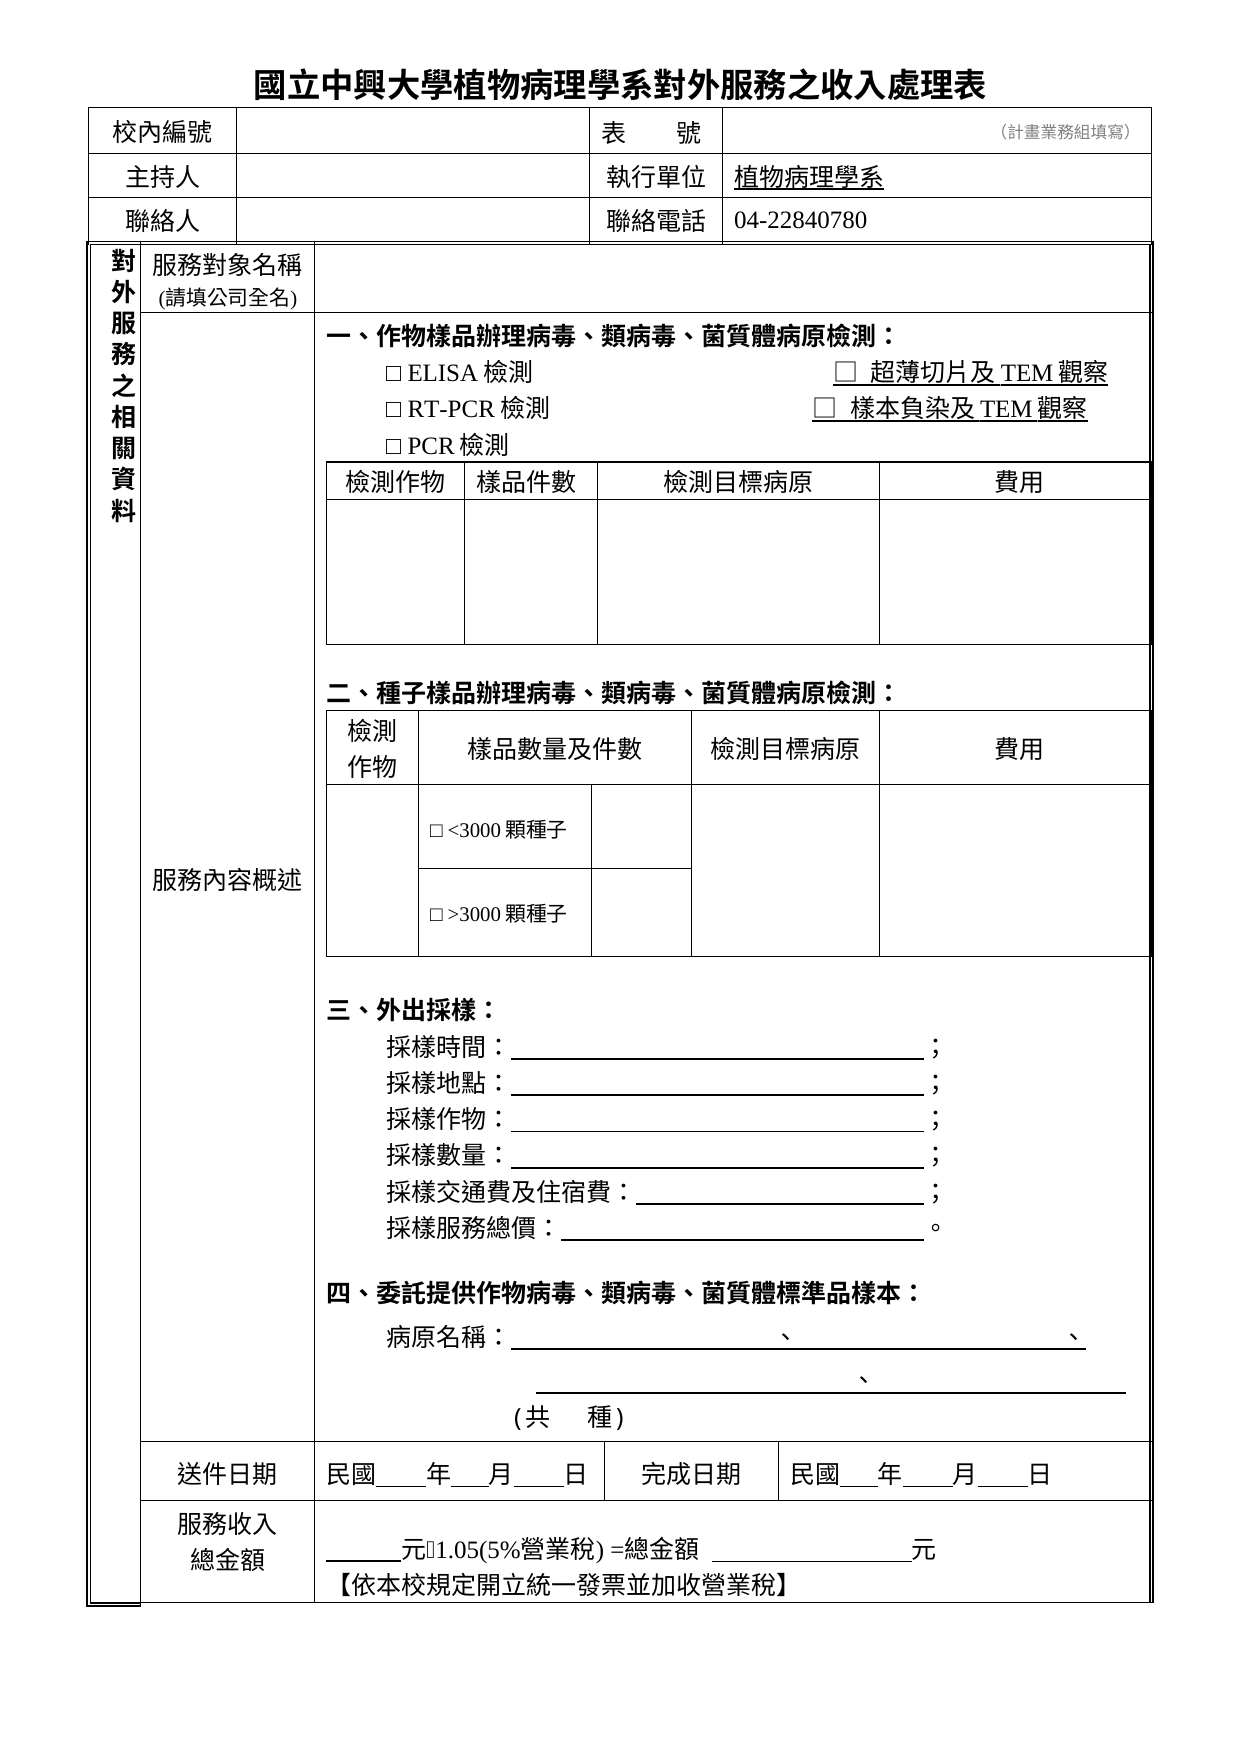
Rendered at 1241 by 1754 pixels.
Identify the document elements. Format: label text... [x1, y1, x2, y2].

table_header 檢測作物 [327, 711, 418, 784]
table_cell [880, 500, 1149, 644]
table_cell 服務收入 總金額 [141, 1501, 314, 1602]
table_header [237, 108, 589, 153]
table_cell 植物病理學系 [723, 154, 1151, 197]
table_cell □ >3000顆種子 [419, 869, 591, 956]
table_cell 元1.05(5%營業稅) =總金額 元 【依本校規定開立統一發票並加收營業稅】 [315, 1501, 1149, 1602]
table_cell [315, 245, 1149, 312]
table_cell [880, 785, 1149, 956]
table_cell 服務對象名稱 (請填公司全名) [141, 245, 314, 312]
table_header 費用 [880, 463, 1149, 499]
table_cell 服務內容概述 [141, 313, 314, 1441]
table_header 檢測目標病原 [598, 463, 879, 499]
table_cell [327, 500, 464, 644]
table_header 費用 [880, 711, 1149, 784]
table_header 校內編號 [89, 108, 236, 153]
table_cell 執行單位 [590, 154, 722, 197]
table_cell 對外服務之相關資料 [91, 245, 140, 1602]
table_cell □ <3000顆種子 [419, 785, 591, 867]
table_cell [237, 198, 589, 241]
table_header 樣品件數 [465, 463, 597, 499]
table_cell [237, 154, 589, 197]
table_cell 聯絡人 [89, 198, 236, 241]
table_cell [327, 785, 418, 956]
table_cell 聯絡電話 [590, 198, 722, 241]
table_cell [465, 500, 597, 644]
table_cell [692, 785, 879, 956]
table_cell 主持人 [89, 154, 236, 197]
table_cell [592, 785, 691, 867]
table_cell [598, 500, 879, 644]
table_cell 民國 年 月 日 [779, 1442, 1149, 1500]
table_cell 送件日期 [141, 1442, 314, 1500]
text 國立中興大學植物病理學系對外服務之收入處理表 [89, 59, 1152, 107]
table_cell 民國 年 月 日 [315, 1442, 604, 1500]
table_header （計畫業務組填寫） [723, 108, 1151, 153]
table_cell 一、作物樣品辦理病毒、類病毒、菌質體病原檢測： □ ELISA檢測 □ 超薄切片及TEM觀察 □ RT-PCR檢測 □ 樣本負染及TEM觀察 □ PCR檢測 二、種子樣品辦理病毒、類病毒、菌質體病原檢測： 三、外出採樣： 採樣時間： ； 採樣地點： ； 採樣作物： ； 採樣數量： ； 採樣交通費及住宿費： ； 採樣服務總價： 。 四、委託提供作物病毒、類病毒、菌質體標準品樣本： 病原名稱： 、 、 、 (共 種) [315, 313, 1149, 1441]
table_cell 04-22840780 [723, 198, 1151, 241]
table_header 檢測目標病原 [692, 711, 879, 784]
table_header 樣品數量及件數 [419, 711, 691, 784]
table_header 表 號 [590, 108, 722, 153]
table_cell [592, 869, 691, 956]
table_cell 完成日期 [605, 1442, 778, 1500]
table_header 檢測作物 [327, 463, 464, 499]
